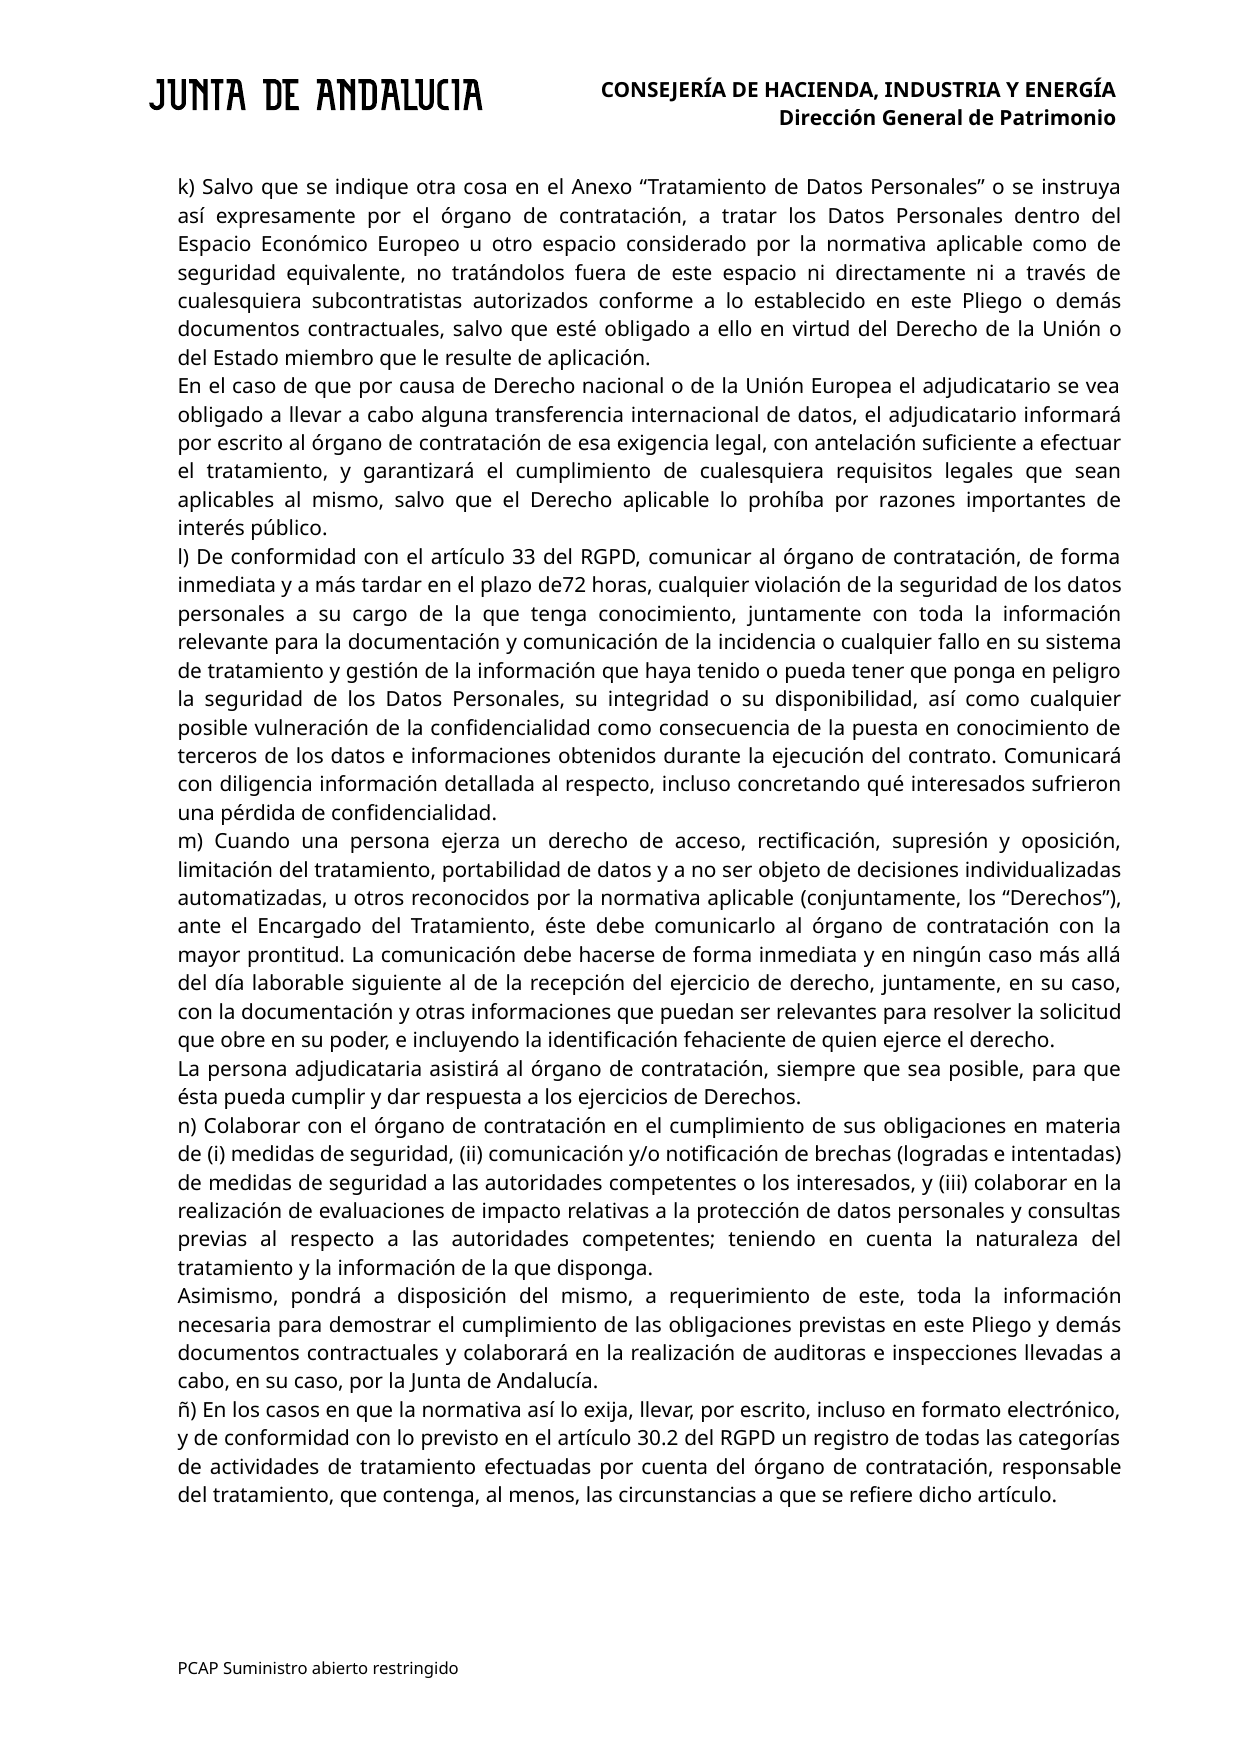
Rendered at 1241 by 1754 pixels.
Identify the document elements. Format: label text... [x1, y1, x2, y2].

text m) Cuando una persona ejerza un derecho de acceso, rectificación, supresión y oposición, limitación del tratamiento, portabilidad de datos y a no ser objeto de decisiones individualizadas automatizadas, u otros reconocidos por la normativa aplicable (conjuntamente, los “Derechos”), ante el Encargado del Tratamiento, éste debe comunicarlo al órgano de contratación con la mayor prontitud. La comunicación debe hacerse de forma inmediata y en ningún caso más allá del día laborable siguiente al de la recepción del ejercicio de derecho, juntamente, en su caso, con la documentación y otras informaciones que puedan ser relevantes para resolver la solicitud que obre en su poder, e incluyendo la identificación fehaciente de quien ejerce el derecho. [177, 826, 1122, 1054]
text La persona adjudicataria asistirá al órgano de contratación, siempre que sea posible, para que ésta pueda cumplir y dar respuesta a los ejercicios de Derechos. [177, 1054, 1122, 1111]
text k) Salvo que se indique otra cosa en el Anexo “Tratamiento de Datos Personales” o se instruya así expresamente por el órgano de contratación, a tratar los Datos Personales dentro del Espacio Económico Europeo u otro espacio considerado por la normativa aplicable como de seguridad equivalente, no tratándolos fuera de este espacio ni directamente ni a través de cualesquiera subcontratistas autorizados conforme a lo establecido en este Pliego o demás documentos contractuales, salvo que esté obligado a ello en virtud del Derecho de la Unión o del Estado miembro que le resulte de aplicación. [177, 172, 1122, 371]
text n) Colaborar con el órgano de contratación en el cumplimiento de sus obligaciones en materia de (i) medidas de seguridad, (ii) comunicación y/o notificación de brechas (logradas e intentadas) de medidas de seguridad a las autoridades competentes o los interesados, y (iii) colaborar en la realización de evaluaciones de impacto relativas a la protección de datos personales y consultas previas al respecto a las autoridades competentes; teniendo en cuenta la naturaleza del tratamiento y la información de la que disponga. [177, 1111, 1122, 1281]
text ñ) En los casos en que la normativa así lo exija, llevar, por escrito, incluso en formato electrónico, y de conformidad con lo previsto en el artículo 30.2 del RGPD un registro de todas las categorías de actividades de tratamiento efectuadas por cuenta del órgano de contratación, responsable del tratamiento, que contenga, al menos, las circunstancias a que se refiere dicho artículo. [177, 1395, 1122, 1509]
text Asimismo, pondrá a disposición del mismo, a requerimiento de este, toda la información necesaria para demostrar el cumplimiento de las obligaciones previstas en este Pliego y demás documentos contractuales y colaborará en la realización de auditoras e inspecciones llevadas a cabo, en su caso, por la Junta de Andalucía. [177, 1281, 1122, 1395]
text En el caso de que por causa de Derecho nacional o de la Unión Europea el adjudicatario se vea obligado a llevar a cabo alguna transferencia internacional de datos, el adjudicatario informará por escrito al órgano de contratación de esa exigencia legal, con antelación suficiente a efectuar el tratamiento, y garantizará el cumplimiento de cualesquiera requisitos legales que sean aplicables al mismo, salvo que el Derecho aplicable lo prohíba por razones importantes de interés público. [177, 371, 1122, 542]
text l) De conformidad con el artículo 33 del RGPD, comunicar al órgano de contratación, de forma inmediata y a más tardar en el plazo de72 horas, cualquier violación de la seguridad de los datos personales a su cargo de la que tenga conocimiento, juntamente con toda la información relevante para la documentación y comunicación de la incidencia o cualquier fallo en su sistema de tratamiento y gestión de la información que haya tenido o pueda tener que ponga en peligro la seguridad de los Datos Personales, su integridad o su disponibilidad, así como cualquier posible vulneración de la confidencialidad como consecuencia de la puesta en conocimiento de terceros de los datos e informaciones obtenidos durante la ejecución del contrato. Comunicará con diligencia información detallada al respecto, incluso concretando qué interesados sufrieron una pérdida de confidencialidad. [177, 542, 1122, 826]
